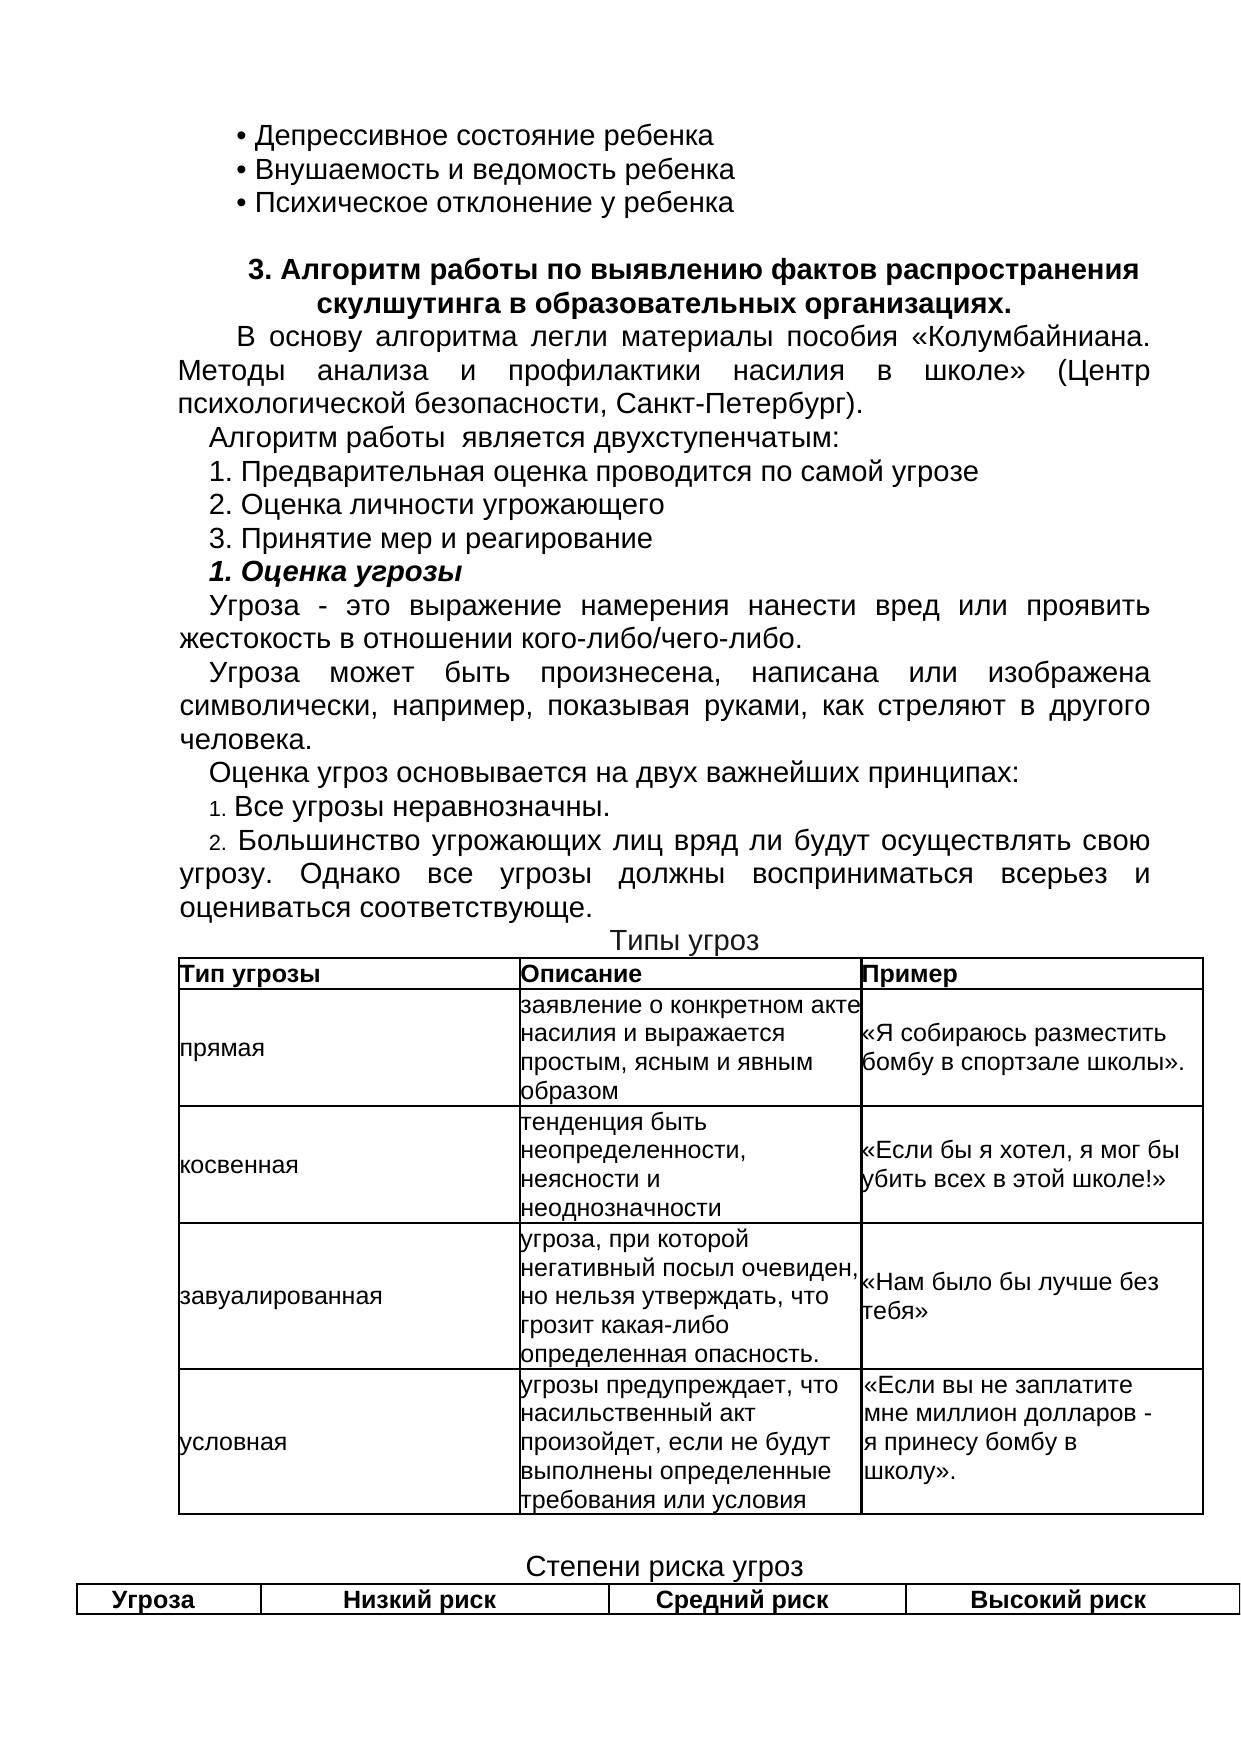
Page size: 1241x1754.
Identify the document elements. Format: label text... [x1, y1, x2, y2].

text Угроза - это выражение намерения нанести вред или проявить жестокость в отношении кого-либо/чего-либо. [179, 588, 1152, 655]
text 3. Алгоритм работы по выявлению фактов распространения скулшутинга в образовательных организациях. [177, 252, 1152, 319]
text 1. Оценка угрозы [179, 554, 1152, 588]
text 1. Предварительная оценка проводится по самой угрозе [179, 453, 1152, 487]
text Оценка угроз основывается на двух важнейших принципах: [179, 755, 1152, 789]
table_cell условная [180, 1370, 519, 1513]
text 2. Оценка личности угрожающего [179, 487, 1152, 521]
table_cell «Если вы не заплатите мне миллион долларов - я принесу бомбу в школу». [863, 1370, 1202, 1513]
table_cell «Я собираюсь разместить бомбу в спортзале школы». [863, 990, 1202, 1104]
table_header Высокий риск [907, 1585, 1239, 1613]
text 2. Большинство угрожающих лиц вряд ли будут осуществлять свою угрозу. Однако все угрозы должны восприниматься всерьез и оцениваться соответствующе. [179, 822, 1152, 923]
text • Внушаемость и ведомость ребенка [177, 152, 1152, 185]
table_cell «Если бы я хотел, я мог бы убить всех в этой школе!» [863, 1107, 1202, 1222]
table_header Тип угрозы [180, 959, 519, 987]
text 3. Принятие мер и реагирование [179, 521, 1152, 554]
table_cell угроза, при которой негативный посыл очевиден, но нельзя утверждать, что грозит какая-либо определенная опасность. [521, 1224, 860, 1367]
table_cell прямая [180, 990, 519, 1104]
table_header Средний риск [610, 1585, 905, 1613]
text Угроза может быть произнесена, написана или изображена символически, например, показывая руками, как стреляют в другого человека. [179, 655, 1152, 755]
text Типы угроз [217, 923, 1152, 957]
table_cell тенденция быть неопределенности, неясности и неоднозначности [521, 1107, 860, 1222]
table_header Пример [863, 959, 1202, 987]
text Алгоритм работы является двухступенчатым: [179, 420, 1152, 453]
table_header Низкий риск [262, 1585, 608, 1613]
table_cell заявление о конкретном акте насилия и выражается простым, ясным и явным образом [521, 990, 860, 1104]
text • Психическое отклонение у ребенка [177, 185, 1152, 219]
table_cell угрозы предупреждает, что насильственный акт произойдет, если не будут выполнены определенные требования или условия [521, 1370, 860, 1513]
table_cell «Нам было бы лучше без тебя» [863, 1224, 1202, 1367]
text 1. Все угрозы неравнозначны. [179, 789, 1152, 822]
text В основу алгоритма легли материалы пособия «Колумбайниана. Методы анализа и профилактики насилия в школе» (Центр психологической безопасности, Санкт-Петербург). [177, 319, 1152, 420]
text Степени риска угроз [179, 1549, 1120, 1582]
text • Депрессивное состояние ребенка [177, 118, 1152, 152]
table_cell косвенная [180, 1107, 519, 1222]
table_header Угроза [78, 1585, 260, 1613]
table_cell завуалированная [180, 1224, 519, 1367]
table_header Описание [521, 959, 860, 987]
